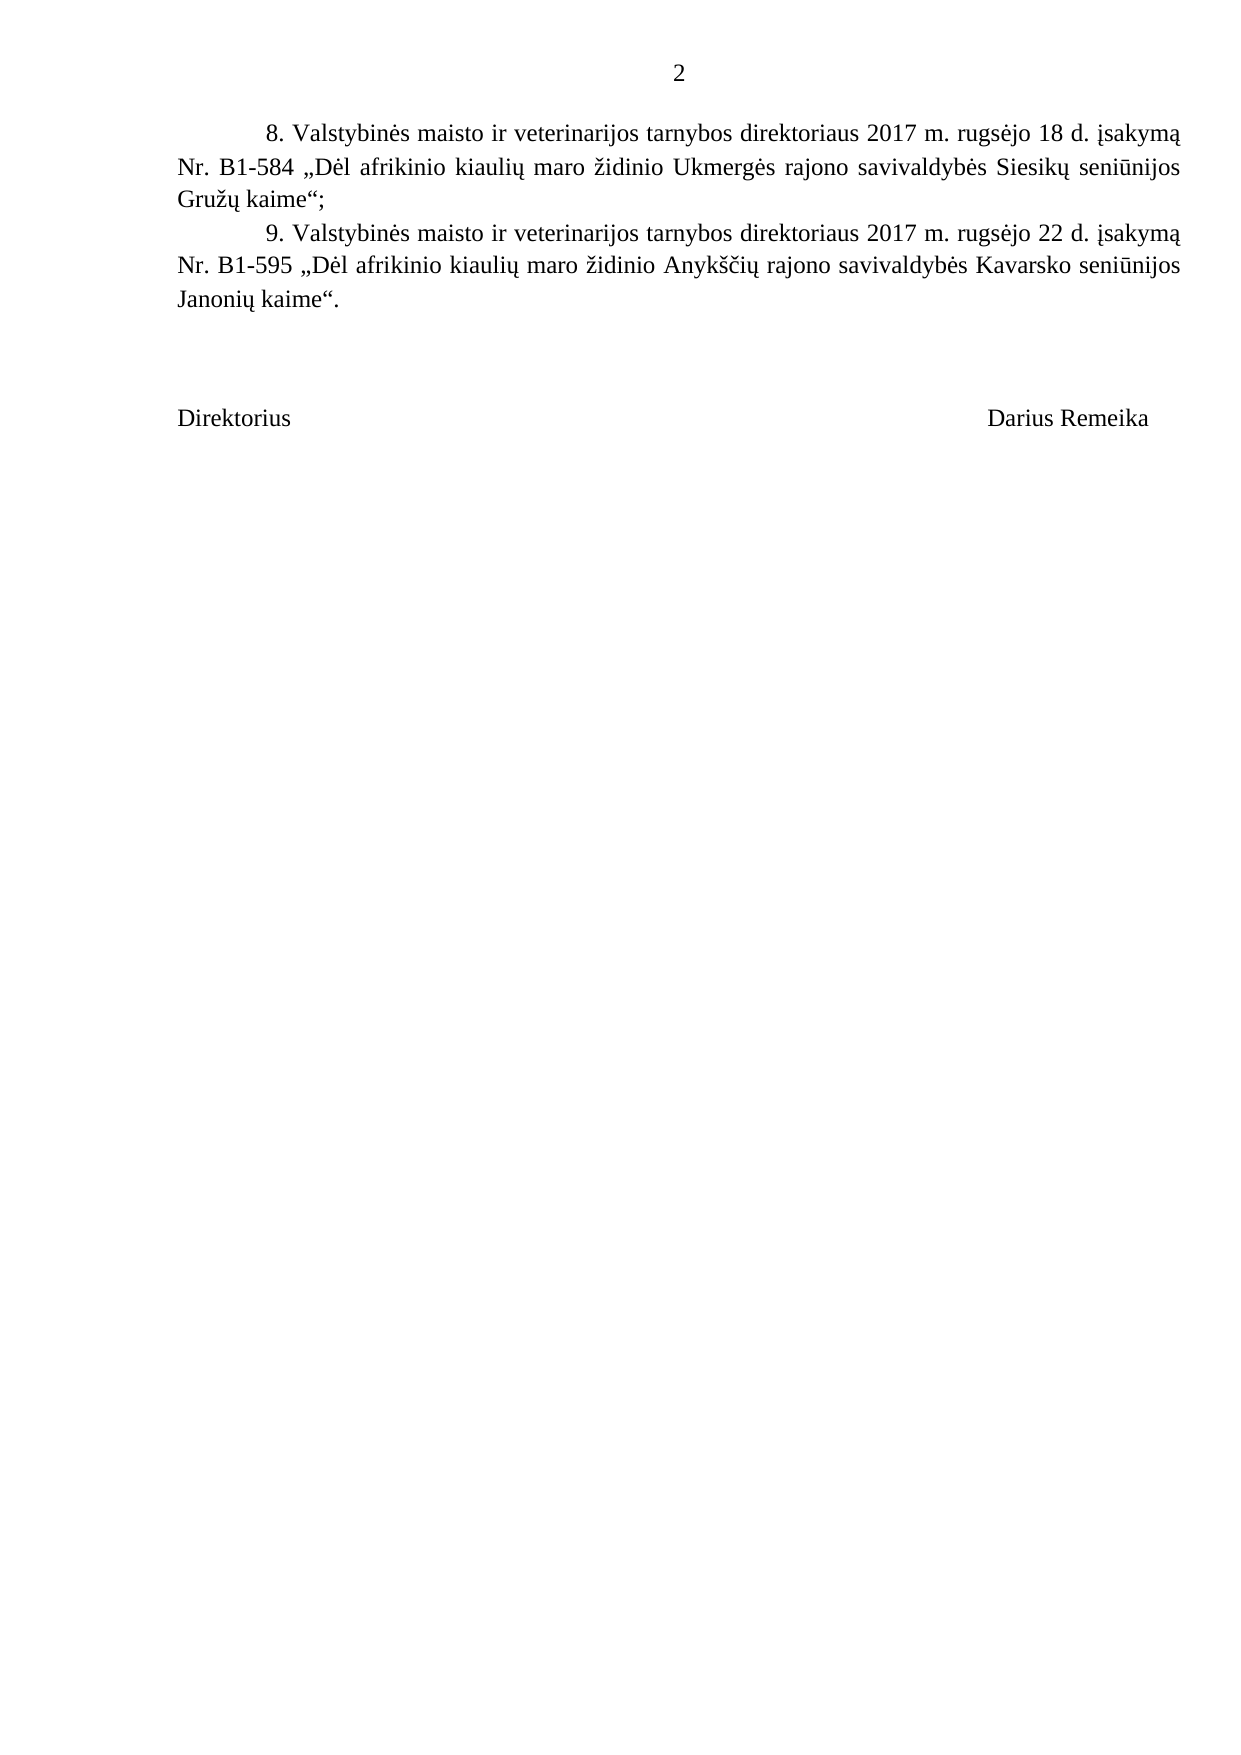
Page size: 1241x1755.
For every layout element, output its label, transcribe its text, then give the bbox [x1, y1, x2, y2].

text 9. Valstybinės maisto ir veterinarijos tarnybos direktoriaus 2017 m. rugsėjo 22 d. įsakymą Nr. B1-595 „Dėl afrikinio kiaulių maro židinio Anykščių rajono savivaldybės Kavarsko seniūnijos Janonių kaime“. [177, 218, 1181, 312]
text Direktorius Darius Remeika [177, 403, 1181, 432]
text 8. Valstybinės maisto ir veterinarijos tarnybos direktoriaus 2017 m. rugsėjo 18 d. įsakymą Nr. B1-584 „Dėl afrikinio kiaulių maro židinio Ukmergės rajono savivaldybės Siesikų seniūnijos Gružų kaime“; [177, 118, 1181, 213]
